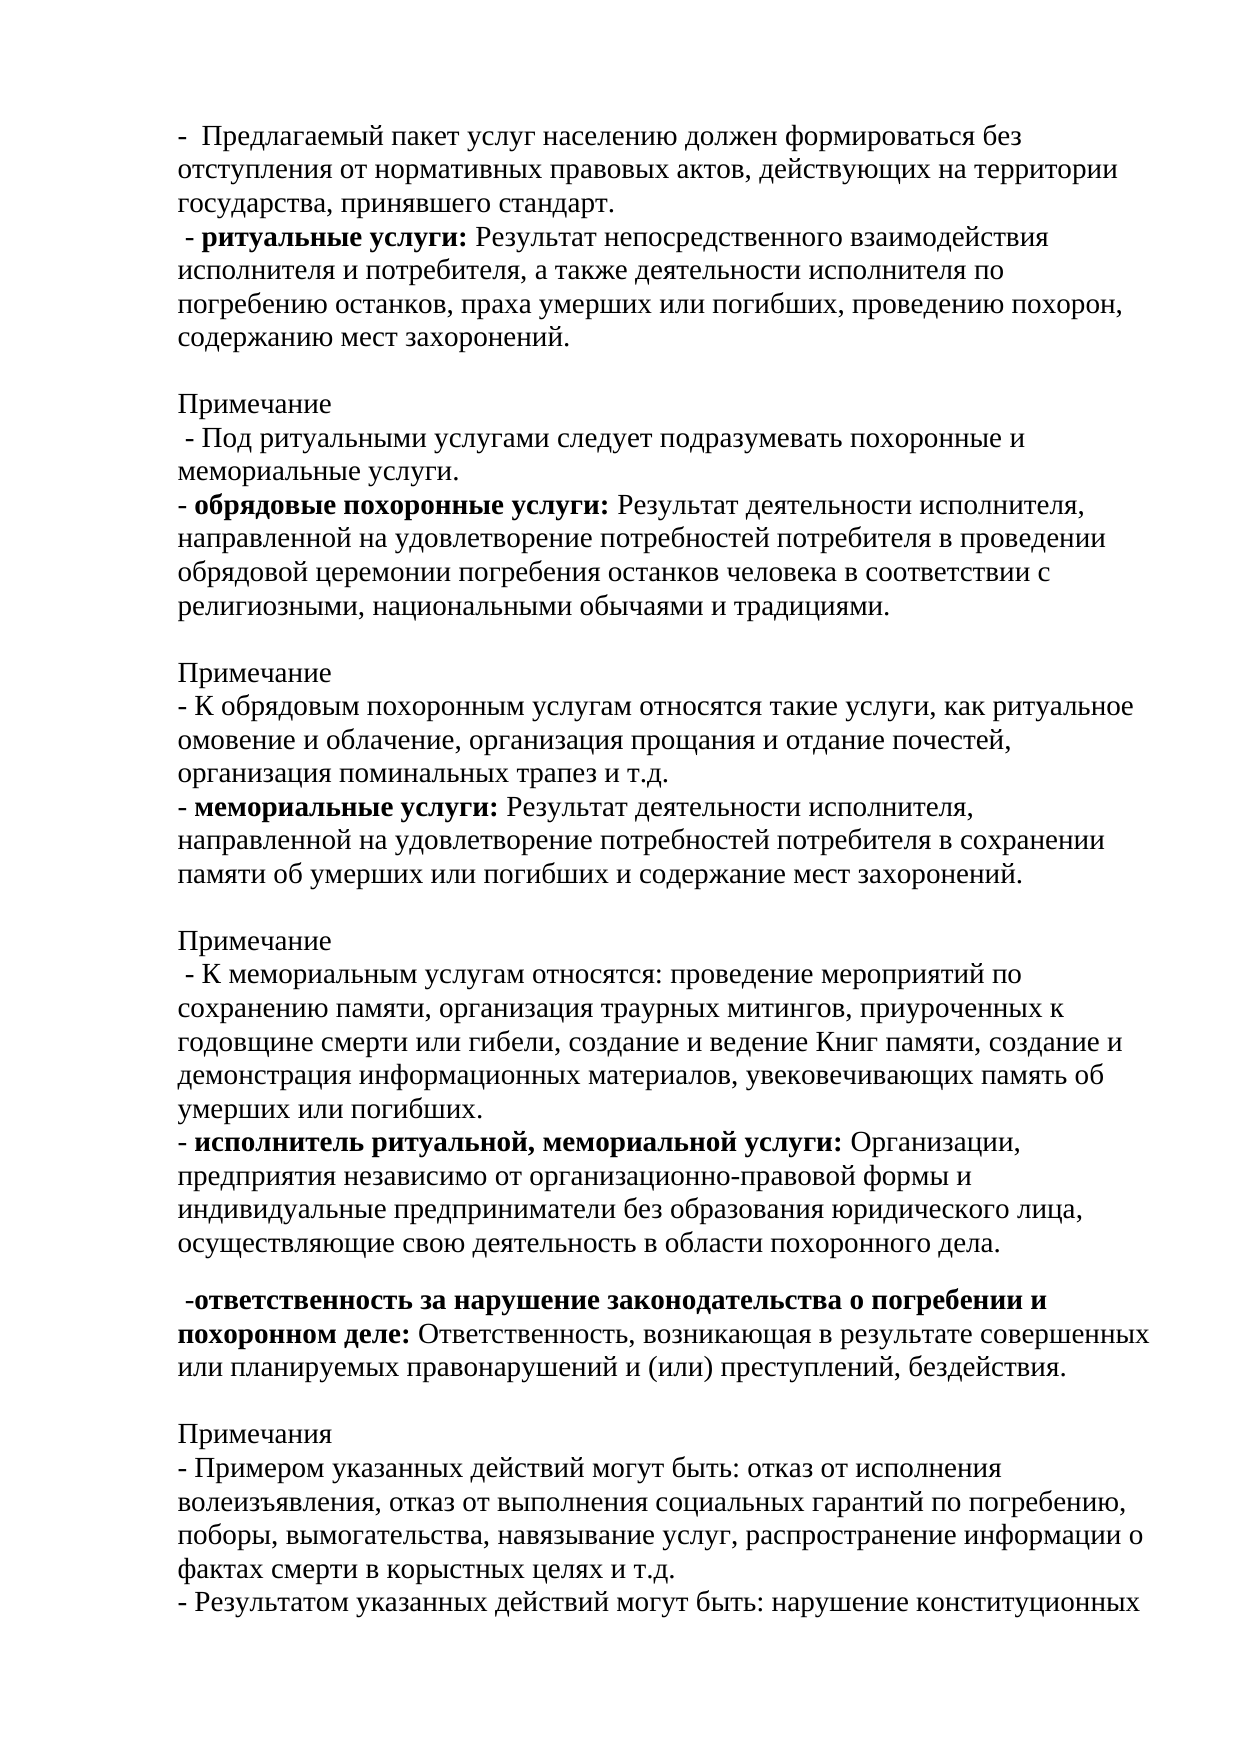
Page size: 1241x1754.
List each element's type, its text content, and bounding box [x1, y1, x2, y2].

text - К мемориальным услугам относятся: проведение мероприятий по сохранению памяти, организация траурных митингов, приуроченных к годовщине смерти или гибели, создание и ведение Книг памяти, создание и демонстрация информационных материалов, увековечивающих память об умерших или погибших. - исполнитель ритуальной, мемориальной услуги: Организации, предприятия независимо от организационно-правовой формы и индивидуальные предприниматели без образования юридического лица, осуществляющие свою деятельность в области похоронного дела. [177, 957, 1152, 1282]
text - Под ритуальными услугами следует подразумевать похоронные и мемориальные услуги. - обрядовые похоронные услуги: Результат деятельности исполнителя, направленной на удовлетворение потребностей потребителя в проведении обрядовой церемонии погребения останков человека в соответствии с религиозными, национальными обычаями и традициями. Примечание [177, 420, 1152, 688]
text - К обрядовым похоронным услугам относятся такие услуги, как ритуальное омовение и облачение, организация прощания и отдание почестей, организация поминальных трапез и т.д. - мемориальные услуги: Результат деятельности исполнителя, направленной на удовлетворение потребностей потребителя в сохранении памяти об умерших или погибших и содержание мест захоронений. Примечание [177, 688, 1152, 957]
text -ответственность за нарушение законодательства о погребении и похоронном деле: Ответственность, возникающая в результате совершенных или планируемых правонарушений и (или) преступлений, бездействия. Примечания [177, 1282, 1152, 1450]
text - Примером указанных действий могут быть: отказ от исполнения волеизъявления, отказ от выполнения социальных гарантий по погребению, поборы, вымогательства, навязывание услуг, распространение информации о фактах смерти в корыстных целях и т.д. - Результатом указанных действий могут быть: нарушение конституционных [177, 1450, 1152, 1618]
text - Предлагаемый пакет услуг населению должен формироваться без отступления от нормативных правовых актов, действующих на территории государства, принявшего стандарт. - ритуальные услуги: Результат непосредственного взаимодействия исполнителя и потребителя, а также деятельности исполнителя по погребению останков, праха умерших или погибших, проведению похорон, содержанию мест захоронений. Примечание [177, 118, 1152, 420]
